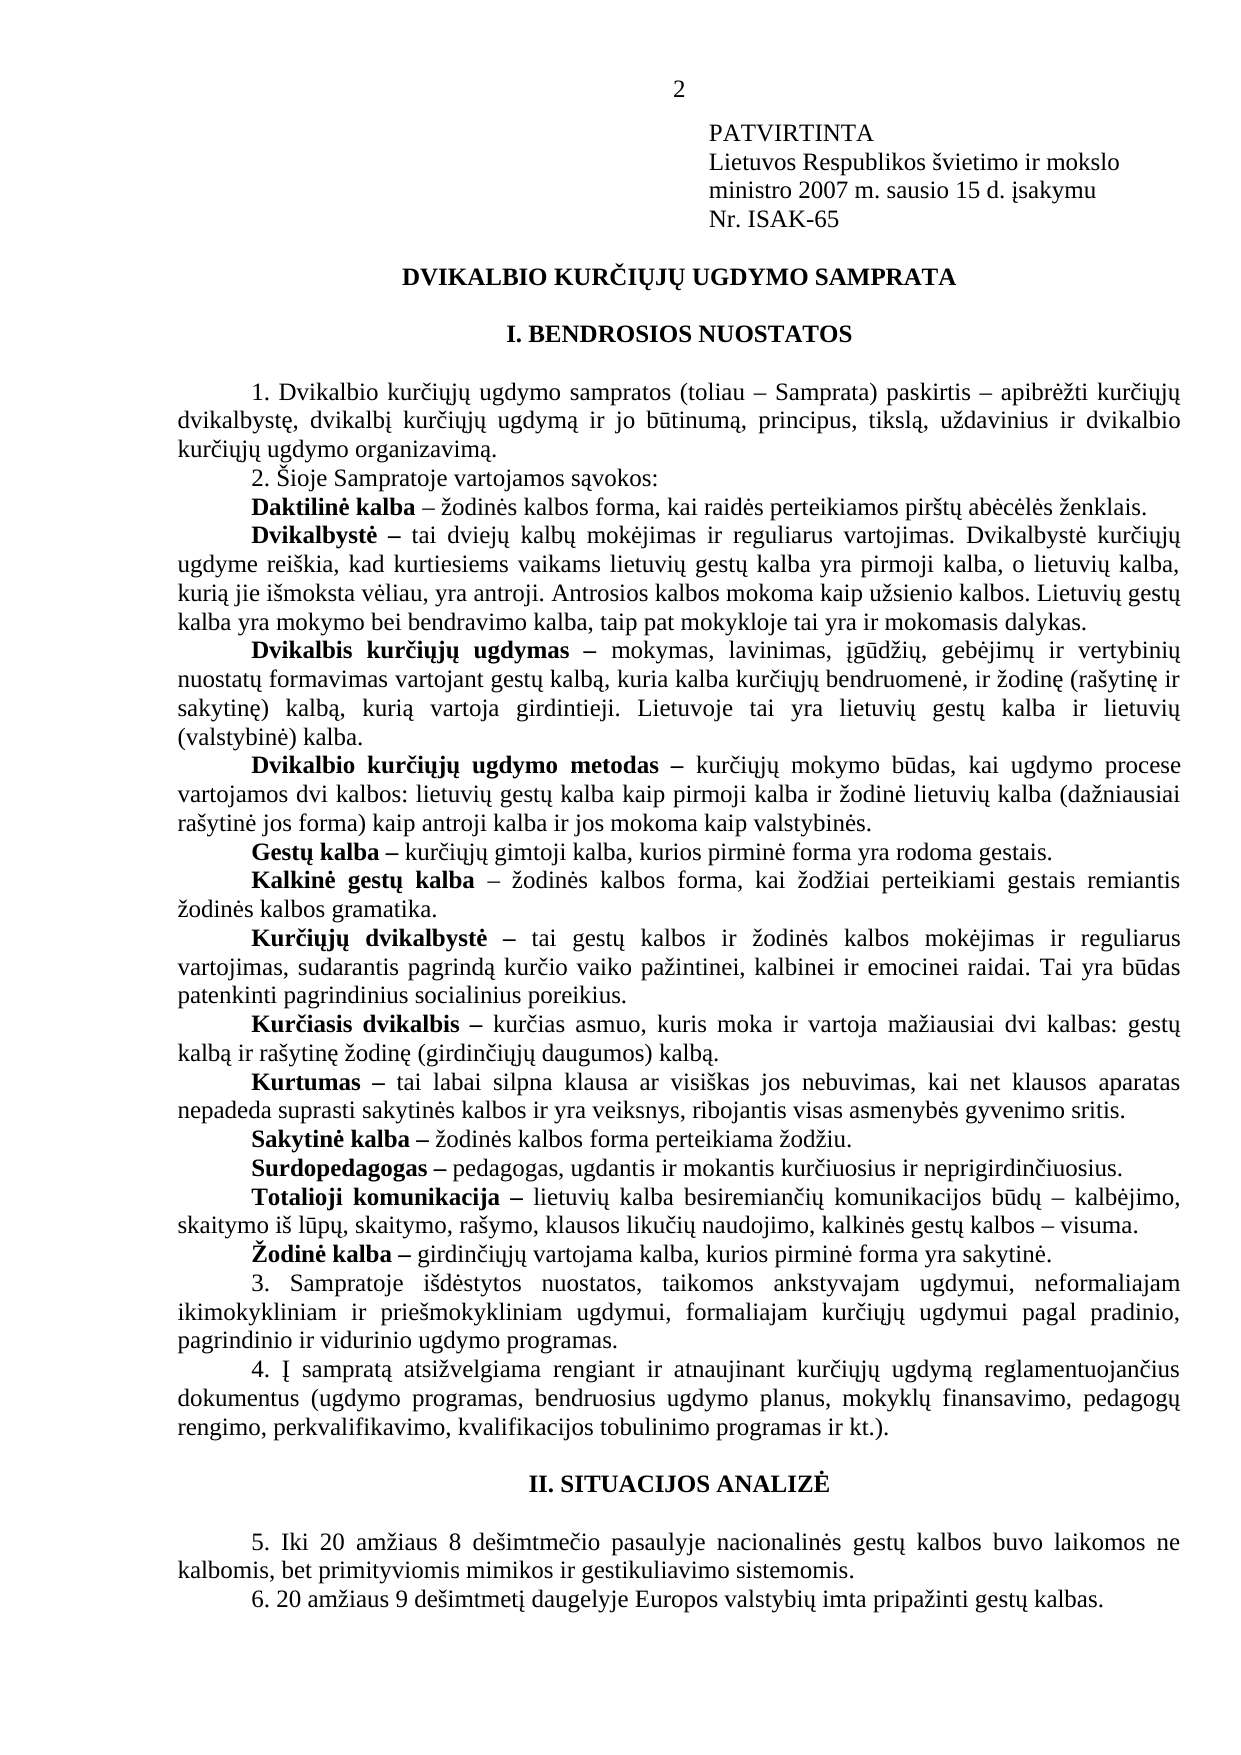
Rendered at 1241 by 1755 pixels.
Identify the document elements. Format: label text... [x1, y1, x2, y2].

text 1. Dvikalbio kurčiųjų ugdymo sampratos (toliau – Samprata) paskirtis – apibrėžti kurčiųjų dvikalbystę, dvikalbį kurčiųjų ugdymą ir jo būtinumą, principus, tikslą, uždavinius ir dvikalbio kurčiųjų ugdymo organizavimą. [177, 377, 1181, 463]
text Gestų kalba – kurčiųjų gimtoji kalba, kurios pirminė forma yra rodoma gestais. [177, 837, 1181, 866]
text Kurčiasis dvikalbis – kurčias asmuo, kuris moka ir vartoja mažiausiai dvi kalbas: gestų kalbą ir rašytinę žodinę (girdinčiųjų daugumos) kalbą. [177, 1009, 1181, 1067]
text Totalioji komunikacija – lietuvių kalba besiremiančių komunikacijos būdų – kalbėjimo, skaitymo iš lūpų, skaitymo, rašymo, klausos likučių naudojimo, kalkinės gestų kalbos – visuma. [177, 1182, 1181, 1239]
text Kalkinė gestų kalba – žodinės kalbos forma, kai žodžiai perteikiami gestais remiantis žodinės kalbos gramatika. [177, 866, 1181, 923]
text PATVIRTINTA [634, 118, 1181, 147]
text Kurčiųjų dvikalbystė – tai gestų kalbos ir žodinės kalbos mokėjimas ir reguliarus vartojimas, sudarantis pagrindą kurčio vaiko pažintinei, kalbinei ir emocinei raidai. Tai yra būdas patenkinti pagrindinius socialinius poreikius. [177, 923, 1181, 1009]
text Surdopedagogas – pedagogas, ugdantis ir mokantis kurčiuosius ir neprigirdinčiuosius. [177, 1153, 1181, 1182]
text Nr. ISAK-65 [177, 204, 1181, 233]
text Žodinė kalba – girdinčiųjų vartojama kalba, kurios pirminė forma yra sakytinė. [177, 1239, 1181, 1268]
text 4. Į sampratą atsižvelgiama rengiant ir atnaujinant kurčiųjų ugdymą reglamentuojančius dokumentus (ugdymo programas, bendruosius ugdymo planus, mokyklų finansavimo, pedagogų rengimo, perkvalifikavimo, kvalifikacijos tobulinimo programas ir kt.). [177, 1354, 1181, 1441]
text Dvikalbystė – tai dviejų kalbų mokėjimas ir reguliarus vartojimas. Dvikalbystė kurčiųjų ugdyme reiškia, kad kurtiesiems vaikams lietuvių gestų kalba yra pirmoji kalba, o lietuvių kalba, kurią jie išmoksta vėliau, yra antroji. Antrosios kalbos mokoma kaip užsienio kalbos. Lietuvių gestų kalba yra mokymo bei bendravimo kalba, taip pat mokykloje tai yra ir mokomasis dalykas. [177, 521, 1181, 636]
text Sakytinė kalba – žodinės kalbos forma perteikiama žodžiu. [177, 1124, 1181, 1153]
text Kurtumas – tai labai silpna klausa ar visiškas jos nebuvimas, kai net klausos aparatas nepadeda suprasti sakytinės kalbos ir yra veiksnys, ribojantis visas asmenybės gyvenimo sritis. [177, 1067, 1181, 1124]
text Dvikalbio kurčiųjų ugdymo metodas – kurčiųjų mokymo būdas, kai ugdymo procese vartojamos dvi kalbos: lietuvių gestų kalba kaip pirmoji kalba ir žodinė lietuvių kalba (dažniausiai rašytinė jos forma) kaip antroji kalba ir jos mokoma kaip valstybinės. [177, 751, 1181, 837]
text 3. Sampratoje išdėstytos nuostatos, taikomos ankstyvajam ugdymui, neformaliajam ikimokykliniam ir priešmokykliniam ugdymui, formaliajam kurčiųjų ugdymui pagal pradinio, pagrindinio ir vidurinio ugdymo programas. [177, 1268, 1181, 1354]
text 6. 20 amžiaus 9 dešimtmetį daugelyje Europos valstybių imta pripažinti gestų kalbas. [177, 1584, 1181, 1613]
text I. BENDROSIOS NUOSTATOS [177, 319, 1181, 348]
text Daktilinė kalba – žodinės kalbos forma, kai raidės perteikiamos pirštų abėcėlės ženklais. [177, 492, 1181, 521]
text Lietuvos Respublikos švietimo ir mokslo ministro 2007 m. sausio 15 d. įsakymu [709, 147, 1181, 204]
text DVIKALBIO KURČIŲJŲ UGDYMO SAMPRATA [177, 262, 1181, 291]
text 5. Iki 20 amžiaus 8 dešimtmečio pasaulyje nacionalinės gestų kalbos buvo laikomos ne kalbomis, bet primityviomis mimikos ir gestikuliavimo sistemomis. [177, 1527, 1181, 1584]
text Dvikalbis kurčiųjų ugdymas – mokymas, lavinimas, įgūdžių, gebėjimų ir vertybinių nuostatų formavimas vartojant gestų kalbą, kuria kalba kurčiųjų bendruomenė, ir žodinę (rašytinę ir sakytinę) kalbą, kurią vartoja girdintieji. Lietuvoje tai yra lietuvių gestų kalba ir lietuvių (valstybinė) kalba. [177, 636, 1181, 751]
text 2. Šioje Sampratoje vartojamos sąvokos: [177, 463, 1181, 492]
text II. SITUACIJOS ANALIZĖ [177, 1469, 1181, 1498]
